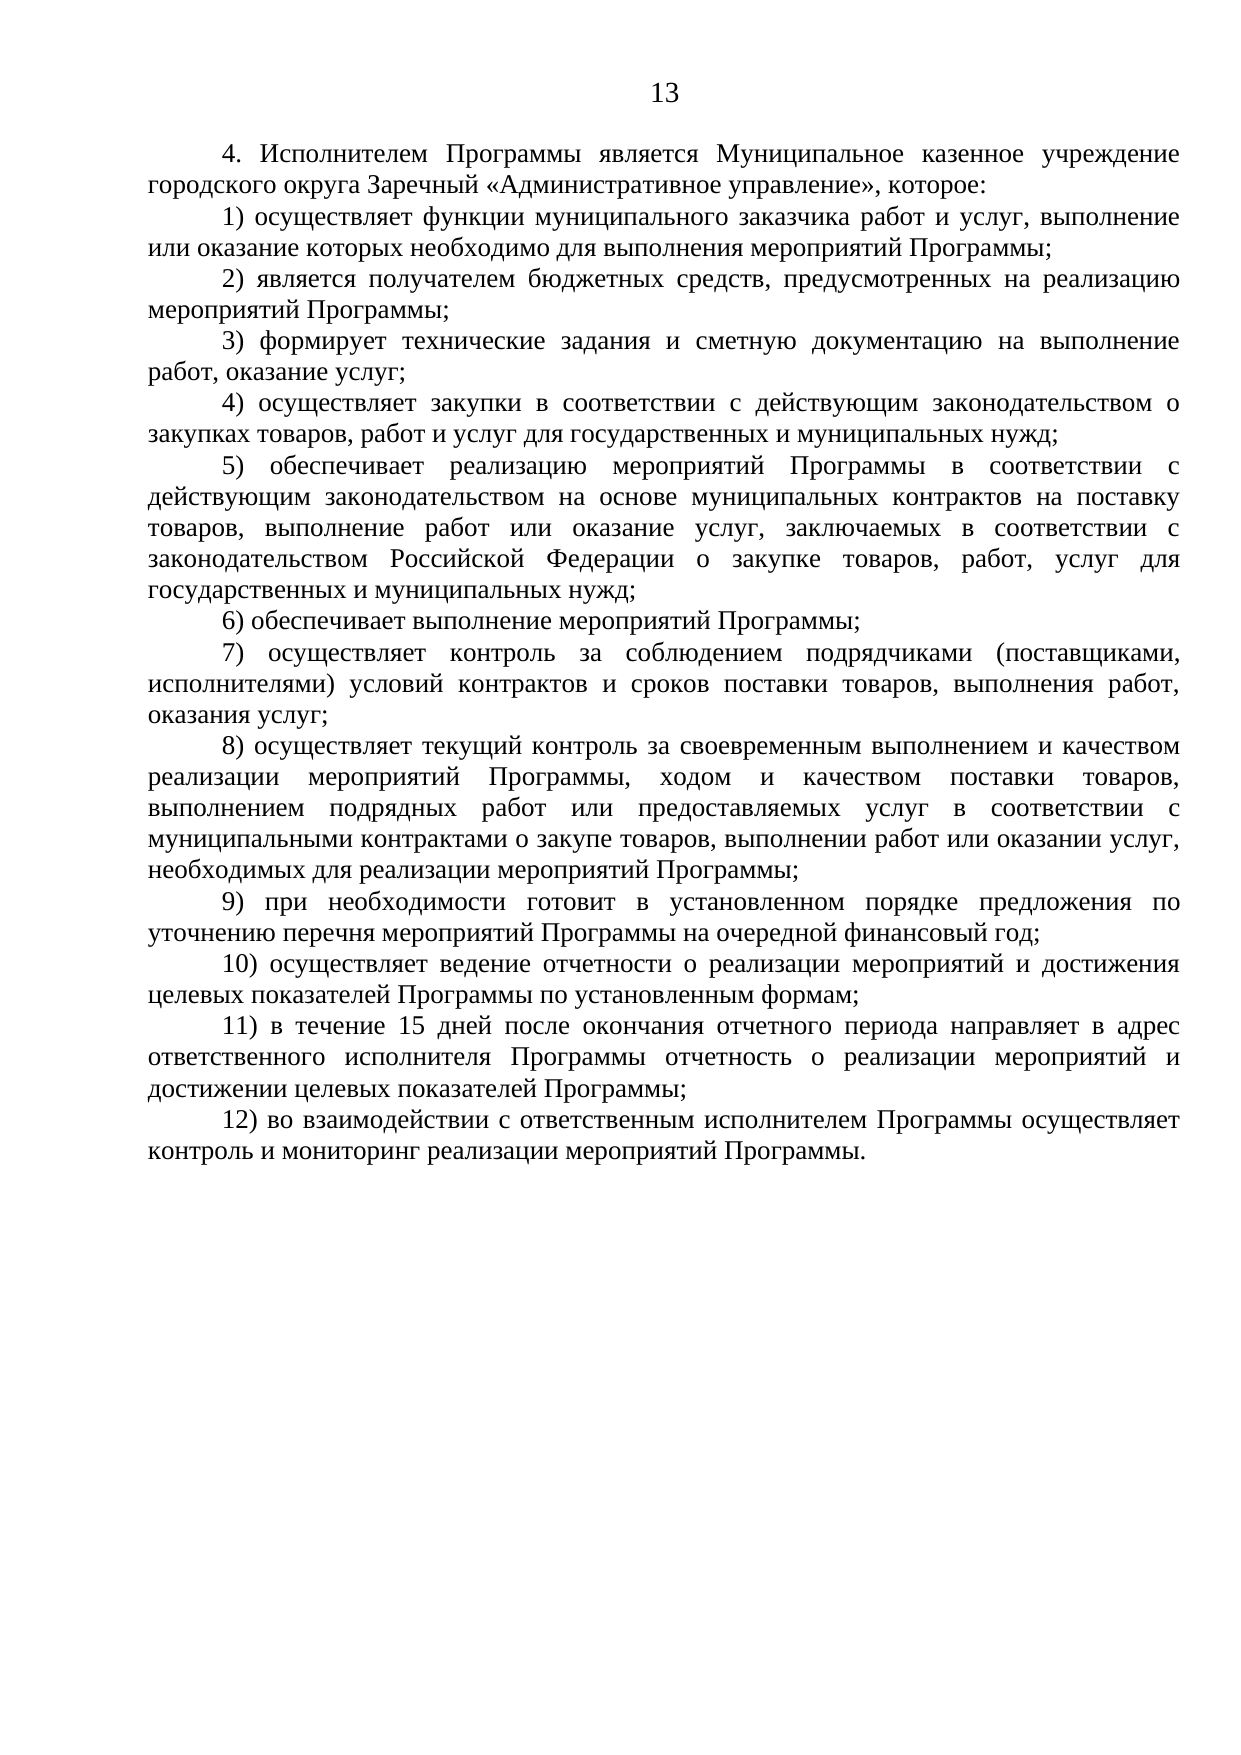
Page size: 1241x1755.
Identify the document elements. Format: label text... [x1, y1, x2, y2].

text 11) в течение 15 дней после окончания отчетного периода направляет в адрес ответственного исполнителя Программы отчетность о реализации мероприятий и достижении целевых показателей Программы; [148, 1009, 1181, 1103]
text 6) обеспечивает выполнение мероприятий Программы; [148, 604, 1181, 636]
text 2) является получателем бюджетных средств, предусмотренных на реализацию мероприятий Программы; [148, 262, 1181, 324]
text 9) при необходимости готовит в установленном порядке предложения по уточнению перечня мероприятий Программы на очередной финансовый год; [148, 885, 1181, 947]
text 1) осуществляет функции муниципального заказчика работ и услуг, выполнение или оказание которых необходимо для выполнения мероприятий Программы; [148, 199, 1181, 262]
text 5) обеспечивает реализацию мероприятий Программы в соответствии с действующим законодательством на основе муниципальных контрактов на поставку товаров, выполнение работ или оказание услуг, заключаемых в соответствии с законодательством Российской Федерации о закупке товаров, работ, услуг для государственных и муниципальных нужд; [148, 449, 1181, 604]
text 3) формирует технические задания и сметную документацию на выполнение работ, оказание услуг; [148, 324, 1181, 386]
text 8) осуществляет текущий контроль за своевременным выполнением и качеством реализации мероприятий Программы, ходом и качеством поставки товаров, выполнением подрядных работ или предоставляемых услуг в соответствии с муниципальными контрактами о закупе товаров, выполнении работ или оказании услуг, необходимых для реализации мероприятий Программы; [148, 729, 1181, 885]
text 7) осуществляет контроль за соблюдением подрядчиками (поставщиками, исполнителями) условий контрактов и сроков поставки товаров, выполнения работ, оказания услуг; [148, 636, 1181, 729]
text 4) осуществляет закупки в соответствии с действующим законодательством о закупках товаров, работ и услуг для государственных и муниципальных нужд; [148, 386, 1181, 449]
text 12) во взаимодействии с ответственным исполнителем Программы осуществляет контроль и мониторинг реализации мероприятий Программы. [148, 1103, 1181, 1165]
text 10) осуществляет ведение отчетности о реализации мероприятий и достижения целевых показателей Программы по установленным формам; [148, 947, 1181, 1009]
text 4. Исполнителем Программы является Муниципальное казенное учреждение городского округа Заречный «Административное управление», которое: [148, 137, 1181, 199]
